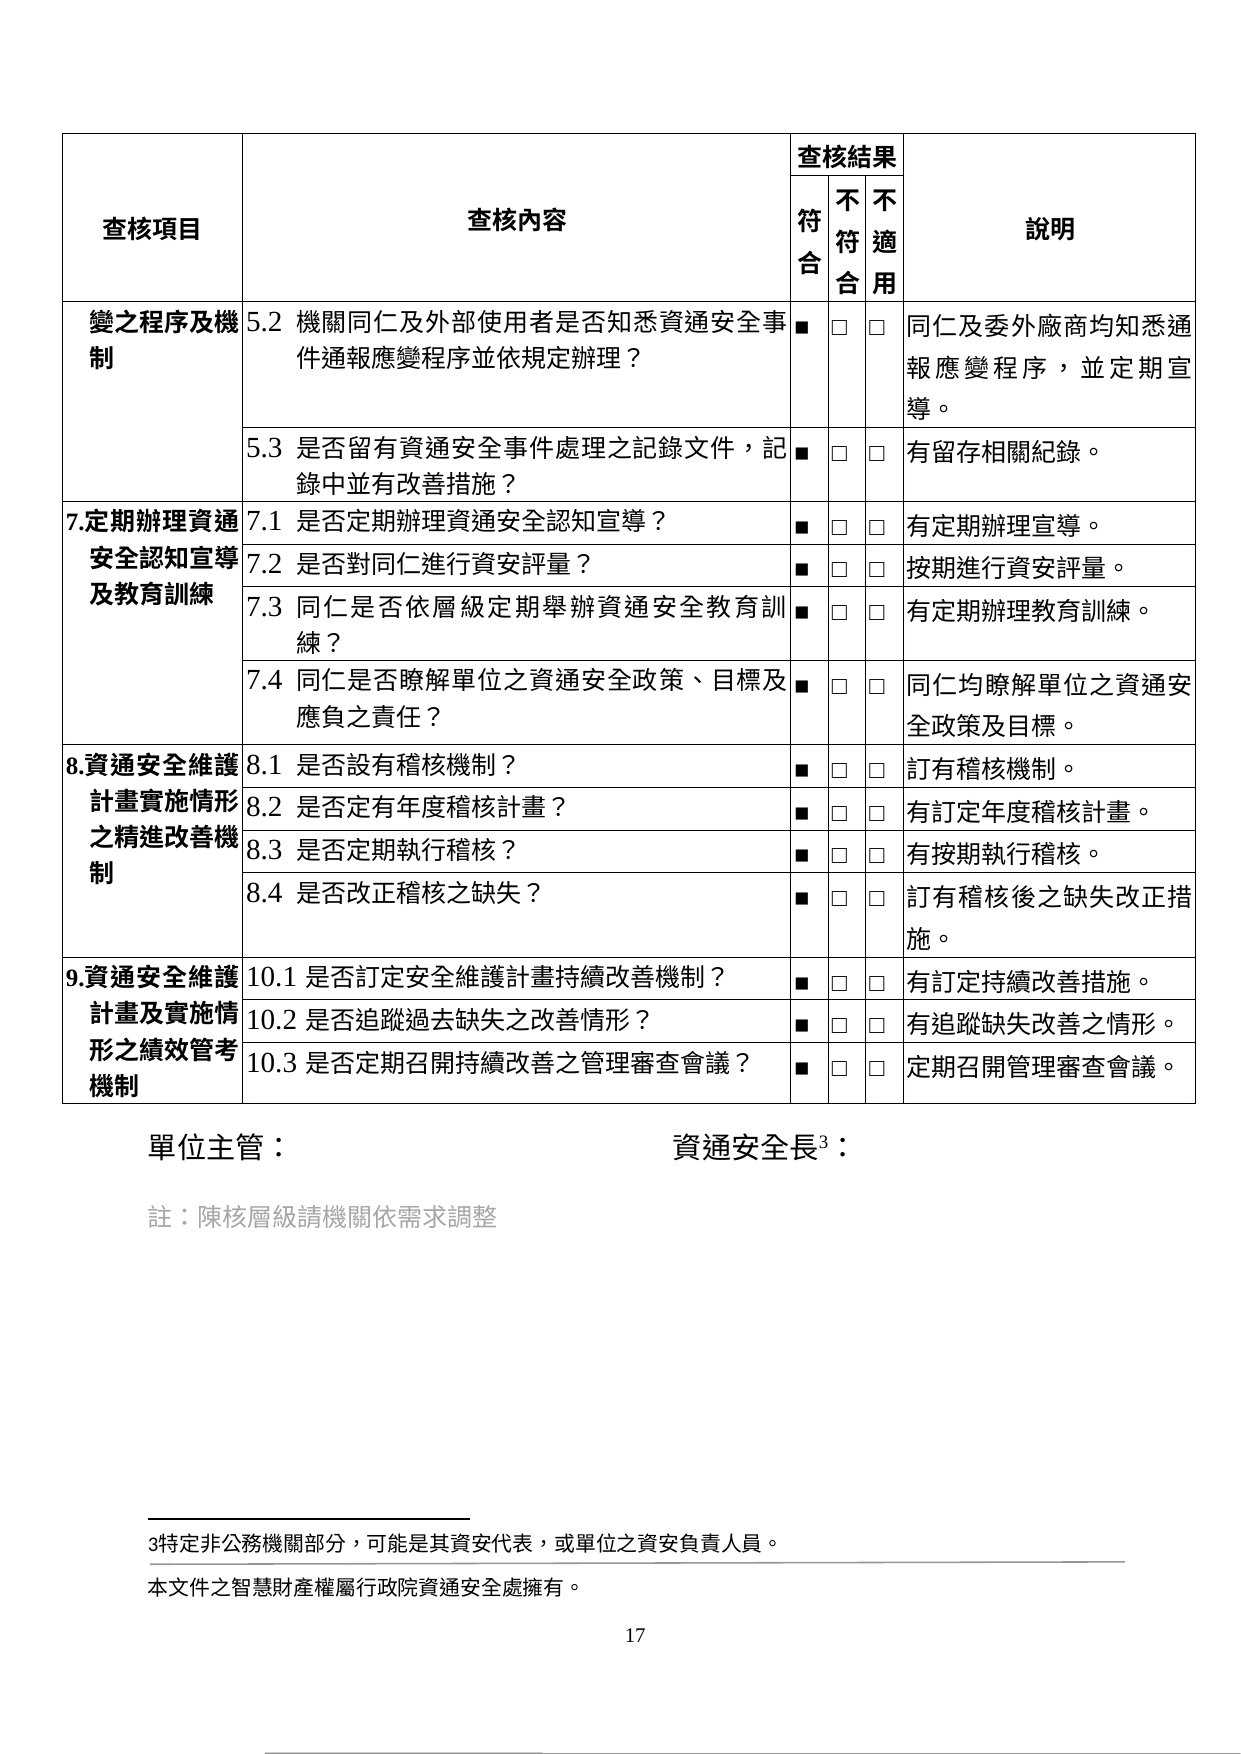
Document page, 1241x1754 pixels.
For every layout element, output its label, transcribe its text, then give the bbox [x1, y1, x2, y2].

table_cell □ [866, 428, 903, 501]
table_cell □ [829, 302, 865, 427]
table_cell 不適用 [866, 176, 903, 301]
table_cell 資通安全維護計畫及實施情形之績效管考機制 [63, 958, 242, 1103]
table_cell ■ [791, 302, 828, 427]
table_cell □ [866, 1000, 903, 1042]
table_cell □ [829, 788, 865, 829]
text 特定非公務機關部分，可能是其資安代表，或單位之資安負責人員。 [148, 1527, 1122, 1557]
table_cell 同仁是否瞭解單位之資通安全政策、目標及應負之責任？ [243, 661, 790, 744]
table_cell ■ [791, 788, 828, 829]
table_header 查核項目 [63, 134, 242, 301]
table_cell □ [829, 661, 865, 744]
table_cell □ [866, 545, 903, 586]
table_cell □ [866, 302, 903, 427]
table_cell 有留存相關紀錄。 [904, 428, 1195, 501]
table_cell 是否定期辦理資通安全認知宣導？ [243, 502, 790, 543]
table_cell ■ [791, 873, 828, 957]
table_cell 是否定期召開持續改善之管理審查會議？ [243, 1043, 790, 1103]
table_cell □ [829, 502, 865, 543]
table_cell □ [866, 745, 903, 787]
table_cell □ [866, 831, 903, 872]
table_cell 有追蹤缺失改善之情形。 [904, 1000, 1195, 1042]
table_cell 是否改正稽核之缺失？ [243, 873, 790, 957]
table_cell □ [866, 1043, 903, 1103]
table_cell 是否留有資通安全事件處理之記錄文件，記錄中並有改善措施？ [243, 428, 790, 501]
table_cell ■ [791, 958, 828, 999]
table_cell ■ [791, 745, 828, 787]
table_cell ■ [791, 661, 828, 744]
table_cell □ [829, 873, 865, 957]
table_cell ■ [791, 1000, 828, 1042]
table_cell 按期進行資安評量。 [904, 545, 1195, 586]
table_cell □ [866, 502, 903, 543]
table_cell 有訂定持續改善措施。 [904, 958, 1195, 999]
table_cell 有定期辦理教育訓練。 [904, 587, 1195, 660]
table_cell □ [829, 587, 865, 660]
table_cell ■ [791, 831, 828, 872]
table_cell □ [829, 745, 865, 787]
table_cell ■ [791, 428, 828, 501]
table_cell 符合 [791, 176, 828, 301]
table_cell 是否定有年度稽核計畫？ [243, 788, 790, 829]
table_cell ■ [791, 545, 828, 586]
table_cell □ [866, 873, 903, 957]
table_cell 有定期辦理宣導。 [904, 502, 1195, 543]
table_cell 有訂定年度稽核計畫。 [904, 788, 1195, 829]
table_cell ■ [791, 587, 828, 660]
table_cell 定期召開管理審查會議。 [904, 1043, 1195, 1103]
table_cell □ [829, 1000, 865, 1042]
table_cell □ [829, 1043, 865, 1103]
table_cell 同仁是否依層級定期舉辦資通安全教育訓練？ [243, 587, 790, 660]
text 單位主管： 資通安全長： [148, 1104, 1122, 1166]
table_cell 不符合 [829, 176, 865, 301]
table_cell 同仁及委外廠商均知悉通報應變程序，並定期宣導。 [904, 302, 1195, 427]
table_cell □ [866, 587, 903, 660]
table_cell ■ [791, 1043, 828, 1103]
table_cell 變之程序及機制 [63, 302, 242, 501]
text 註：陳核層級請機關依需求調整 [148, 1174, 1122, 1237]
table_cell ■ [791, 502, 828, 543]
table_cell 是否定期執行稽核？ [243, 831, 790, 872]
table_header 查核結果 [791, 134, 903, 175]
table_cell 資通安全維護計畫實施情形之精進改善機制 [63, 745, 242, 957]
table_cell 是否訂定安全維護計畫持續改善機制？ [243, 958, 790, 999]
table_header 說明 [904, 134, 1195, 301]
table_cell 是否設有稽核機制？ [243, 745, 790, 787]
table_cell 訂有稽核後之缺失改正措施。 [904, 873, 1195, 957]
table_cell □ [829, 831, 865, 872]
table_cell □ [866, 661, 903, 744]
table_cell 定期辦理資通安全認知宣導及教育訓練 [63, 502, 242, 744]
table_cell □ [829, 958, 865, 999]
table_header 查核內容 [243, 134, 790, 301]
table_cell 是否對同仁進行資安評量？ [243, 545, 790, 586]
table_cell □ [829, 545, 865, 586]
table_cell □ [829, 428, 865, 501]
table_cell □ [866, 958, 903, 999]
table_cell 機關同仁及外部使用者是否知悉資通安全事件通報應變程序並依規定辦理？ [243, 302, 790, 427]
table_cell 有按期執行稽核。 [904, 831, 1195, 872]
table_cell 訂有稽核機制。 [904, 745, 1195, 787]
table_cell 同仁均瞭解單位之資通安全政策及目標。 [904, 661, 1195, 744]
table_cell 是否追蹤過去缺失之改善情形？ [243, 1000, 790, 1042]
table_cell □ [866, 788, 903, 829]
